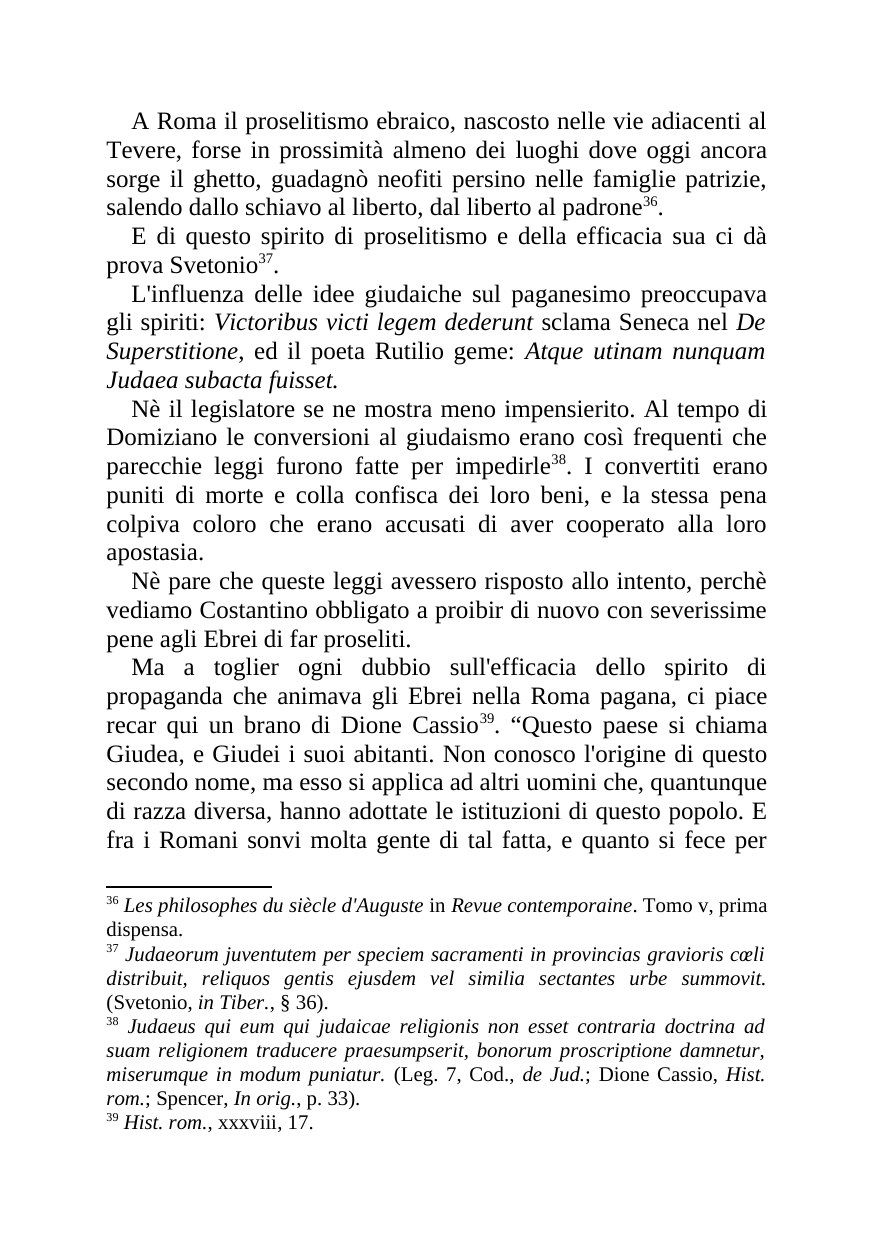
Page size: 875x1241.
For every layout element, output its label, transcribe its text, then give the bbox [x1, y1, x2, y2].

text Judaeorum juventutem per speciem sacramenti in provincias gravioris cœli distribuit, reliquos gentis ejusdem vel similia sectantes urbe summovit. (Svetonio, in Tiber., § 36). [106, 941, 768, 1014]
text A Roma il proselitismo ebraico, nascosto nelle vie adiacenti al Tevere, forse in prossimità almeno dei luoghi dove oggi ancora sorge il ghetto, guadagnò neofiti persino nelle famiglie patrizie, salendo dallo schiavo al liberto, dal liberto al padrone. [106, 106, 768, 221]
text E di questo spirito di proselitismo e della efficacia sua ci dà prova Svetonio. [106, 221, 768, 279]
text Hist. rom., xxxviii, 17. [106, 1110, 768, 1134]
text L'influenza delle idee giudaiche sul paganesimo preoccupava gli spiriti: Victoribus victi legem dederunt sclama Seneca nel De Superstitione, ed il poeta Rutilio geme: Atque utinam nunquam Judaea subacta fuisset. [106, 279, 768, 394]
text Ma a toglier ogni dubbio sull'efficacia dello spirito di propaganda che animava gli Ebrei nella Roma pagana, ci piace recar qui un brano di Dione Cassio. “Questo paese si chiama Giudea, e Giudei i suoi abitanti. Non conosco l'origine di questo secondo nome, ma esso si applica ad altri uomini che, quantunque di razza diversa, hanno adottate le istituzioni di questo popolo. E fra i Romani sonvi molta gente di tal fatta, e quanto si fece per [106, 652, 768, 854]
text Judaeus qui eum qui judaicae religionis non esset contraria doctrina ad suam religionem traducere praesumpserit, bonorum proscriptione damnetur, miserumque in modum puniatur. (Leg. 7, Cod., de Jud.; Dione Cassio, Hist. rom.; Spencer, In orig., p. 33). [106, 1014, 768, 1110]
text Nè il legislatore se ne mostra meno impensierito. Al tempo di Domiziano le conversioni al giudaismo erano così frequenti che parecchie leggi furono fatte per impedirle. I convertiti erano puniti di morte e colla confisca dei loro beni, e la stessa pena colpiva coloro che erano accusati di aver cooperato alla loro apostasia. [106, 394, 768, 566]
text Les philosophes du siècle d'Auguste in Revue contemporaine. Tomo v, prima dispensa. [106, 893, 768, 941]
text Nè pare che queste leggi avessero risposto allo intento, perchè vediamo Costantino obbligato a proibir di nuovo con severissime pene agli Ebrei di far proseliti. [106, 566, 768, 652]
